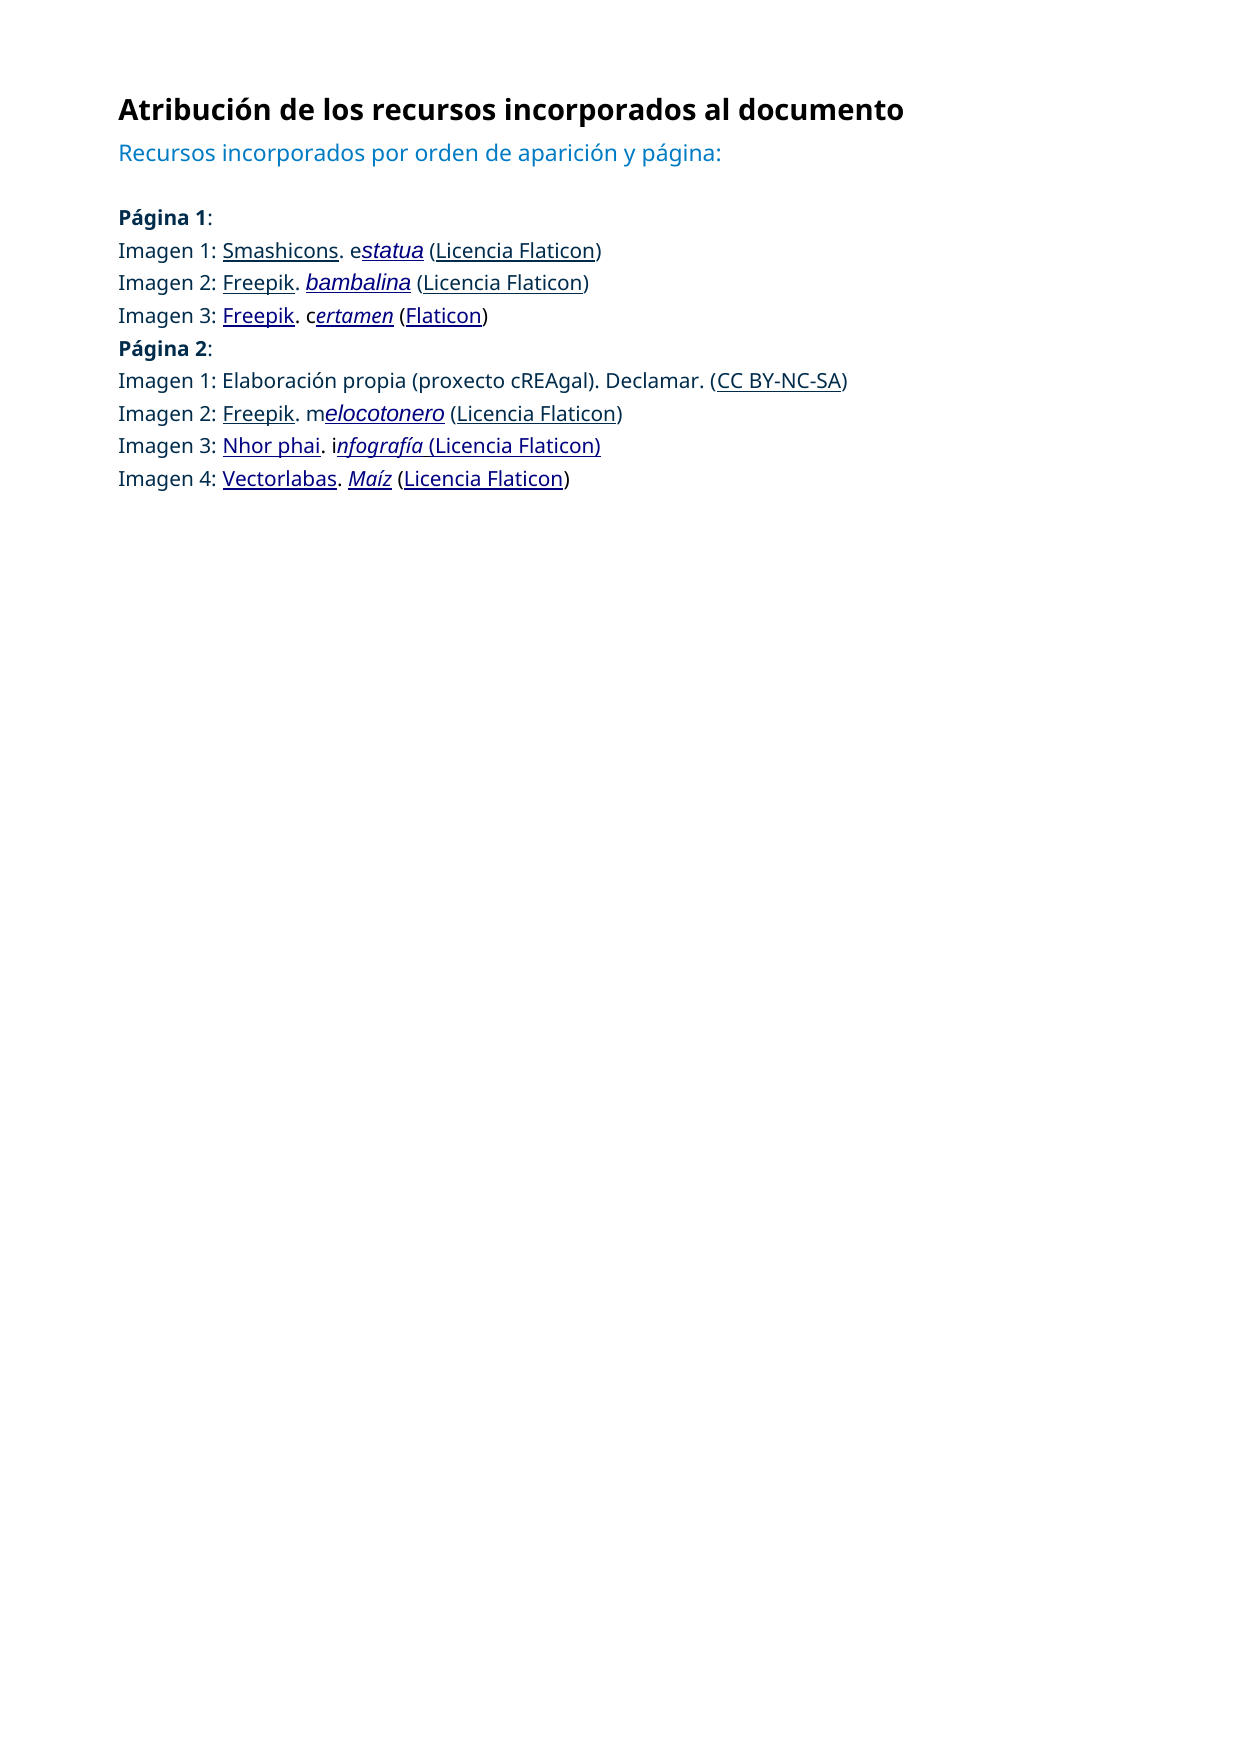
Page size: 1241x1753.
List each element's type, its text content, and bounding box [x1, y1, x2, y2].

text Imagen 2: Freepik. melocotonero (Licencia Flaticon) [118, 399, 1121, 427]
text Imagen 4: Vectorlabas. Maíz (Licencia Flaticon) [118, 464, 1121, 493]
text Imagen 2: Freepik. bambalina (Licencia Flaticon) [118, 268, 1121, 297]
text Imagen 3: Nhor phai. infografía (Licencia Flaticon) [118, 432, 1121, 460]
text Página 2: [118, 334, 1121, 362]
text Imagen 3: Freepik. certamen (Flaticon) [118, 301, 1121, 329]
text Imagen 1: Smashicons. estatua (Licencia Flaticon) [118, 236, 1121, 264]
text Imagen 1: Elaboración propia (proxecto cREAgal). Declamar. (CC BY-NC-SA) [118, 366, 1121, 395]
subtitle Atribución de los recursos incorporados al documento [118, 89, 1121, 129]
text Recursos incorporados por orden de aparición y página: [118, 137, 1121, 168]
text Página 1: [118, 203, 1121, 232]
